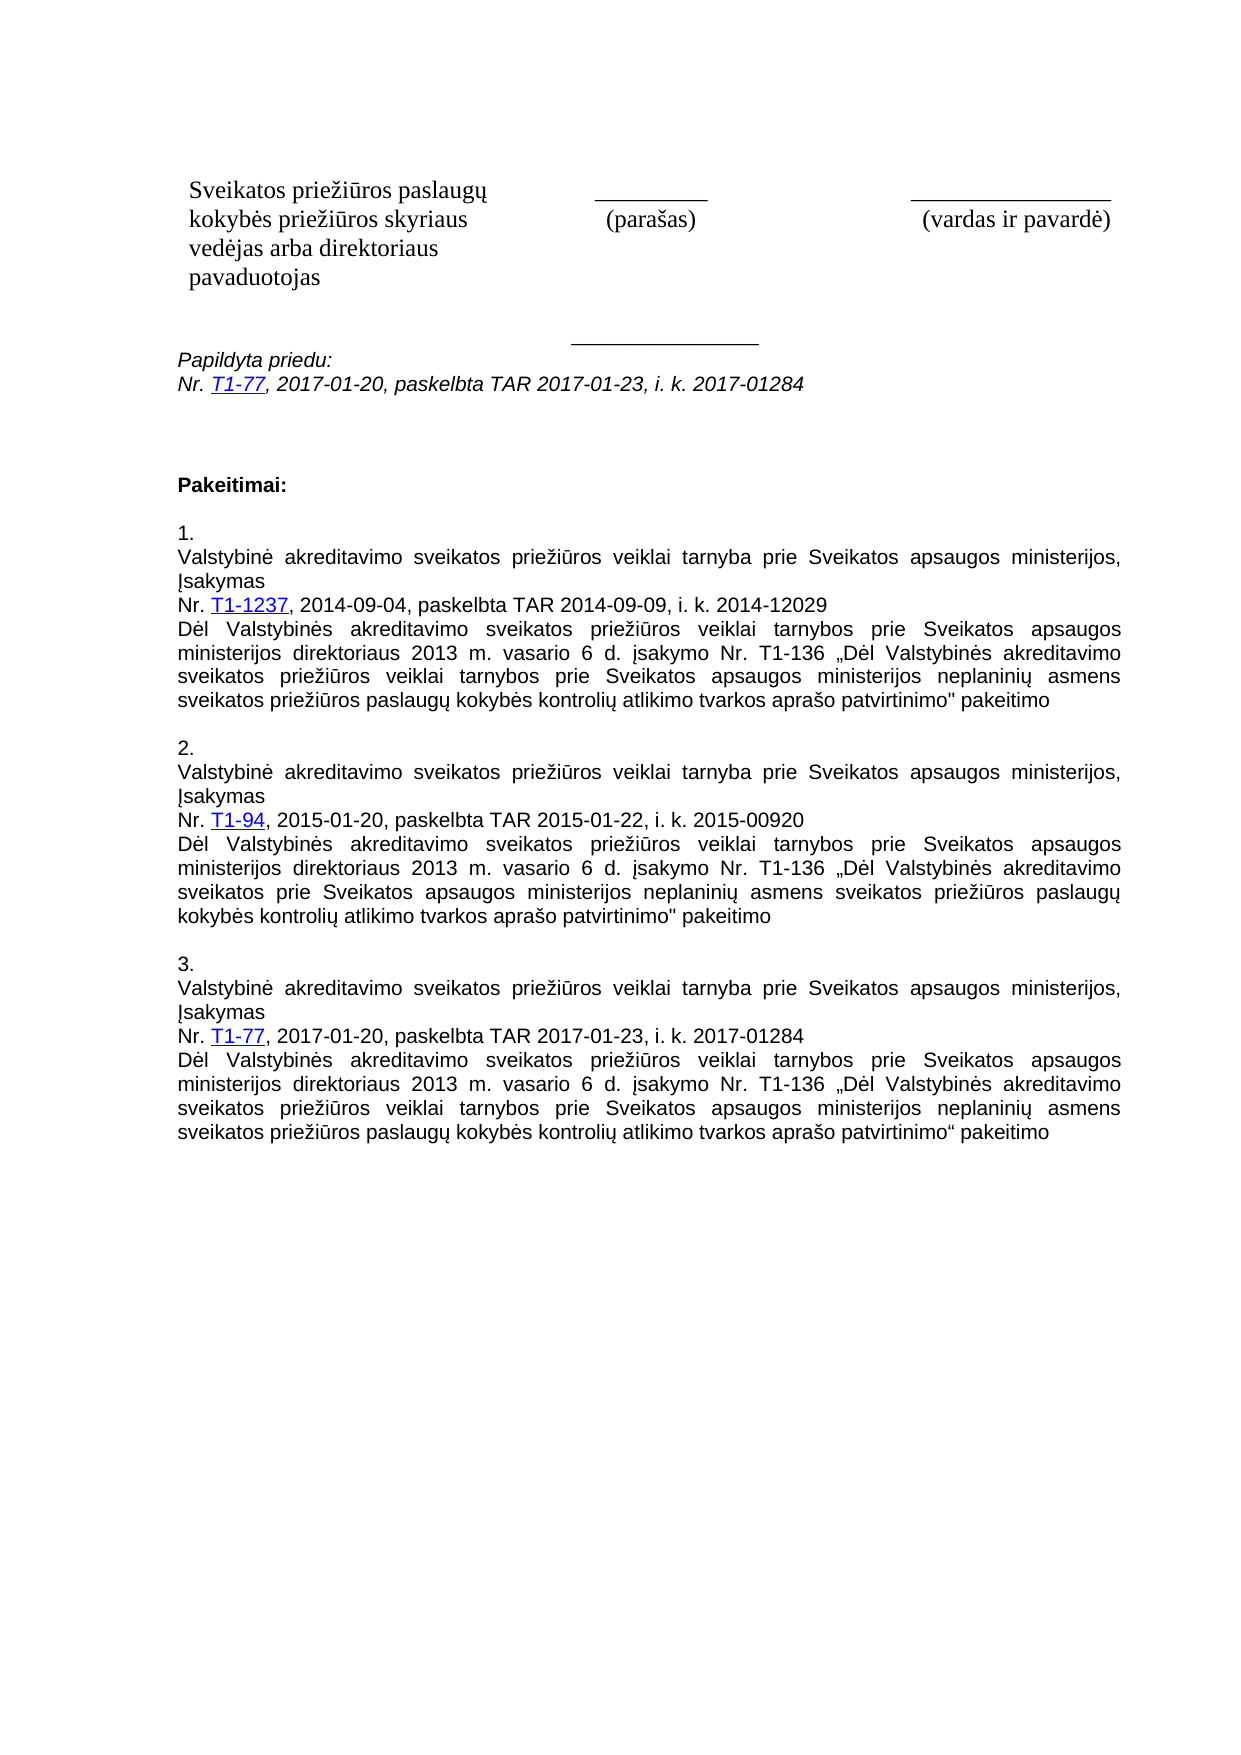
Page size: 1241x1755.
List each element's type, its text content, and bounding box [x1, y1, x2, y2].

text Dėl Valstybinės akreditavimo sveikatos priežiūros veiklai tarnybos prie Sveikatos apsaugos ministerijos direktoriaus 2013 m. vasario 6 d. įsakymo Nr. T1-136 „Dėl Valstybinės akreditavimo sveikatos prie Sveikatos apsaugos ministerijos neplaninių asmens sveikatos priežiūros paslaugų kokybės kontrolių atlikimo tvarkos aprašo patvirtinimo" pakeitimo [177, 832, 1122, 928]
text 2. [177, 736, 1122, 760]
text _______________ [177, 319, 1122, 348]
text Valstybinė akreditavimo sveikatos priežiūros veiklai tarnyba prie Sveikatos apsaugos ministerijos, Įsakymas [177, 544, 1122, 592]
text 3. [177, 952, 1122, 976]
table_header Sveikatos priežiūros paslaugų kokybės priežiūros skyriaus vedėjas arba direktoriaus pavaduotojas [177, 176, 551, 291]
table_header _________ (parašas) [551, 176, 751, 291]
text Nr. T1-77, 2017-01-20, paskelbta TAR 2017-01-23, i. k. 2017-01284 [177, 372, 1122, 396]
table_header ________________ (vardas ir pavardė) [751, 176, 1122, 291]
text Dėl Valstybinės akreditavimo sveikatos priežiūros veiklai tarnybos prie Sveikatos apsaugos ministerijos direktoriaus 2013 m. vasario 6 d. įsakymo Nr. T1-136 „Dėl Valstybinės akreditavimo sveikatos priežiūros veiklai tarnybos prie Sveikatos apsaugos ministerijos neplaninių asmens sveikatos priežiūros paslaugų kokybės kontrolių atlikimo tvarkos aprašo patvirtinimo" pakeitimo [177, 616, 1122, 712]
text Pakeitimai: [177, 473, 1122, 497]
text Nr. T1-94, 2015-01-20, paskelbta TAR 2015-01-22, i. k. 2015-00920 [177, 808, 1122, 832]
text Valstybinė akreditavimo sveikatos priežiūros veiklai tarnyba prie Sveikatos apsaugos ministerijos, Įsakymas [177, 976, 1122, 1024]
text Valstybinė akreditavimo sveikatos priežiūros veiklai tarnyba prie Sveikatos apsaugos ministerijos, Įsakymas [177, 760, 1122, 808]
text Papildyta priedu: [177, 348, 1122, 372]
text 1. [177, 521, 1122, 544]
text Nr. T1-77, 2017-01-20, paskelbta TAR 2017-01-23, i. k. 2017-01284 [177, 1024, 1122, 1048]
text Dėl Valstybinės akreditavimo sveikatos priežiūros veiklai tarnybos prie Sveikatos apsaugos ministerijos direktoriaus 2013 m. vasario 6 d. įsakymo Nr. T1-136 „Dėl Valstybinės akreditavimo sveikatos priežiūros veiklai tarnybos prie Sveikatos apsaugos ministerijos neplaninių asmens sveikatos priežiūros paslaugų kokybės kontrolių atlikimo tvarkos aprašo patvirtinimo“ pakeitimo [177, 1048, 1122, 1143]
text Nr. T1-1237, 2014-09-04, paskelbta TAR 2014-09-09, i. k. 2014-12029 [177, 592, 1122, 616]
